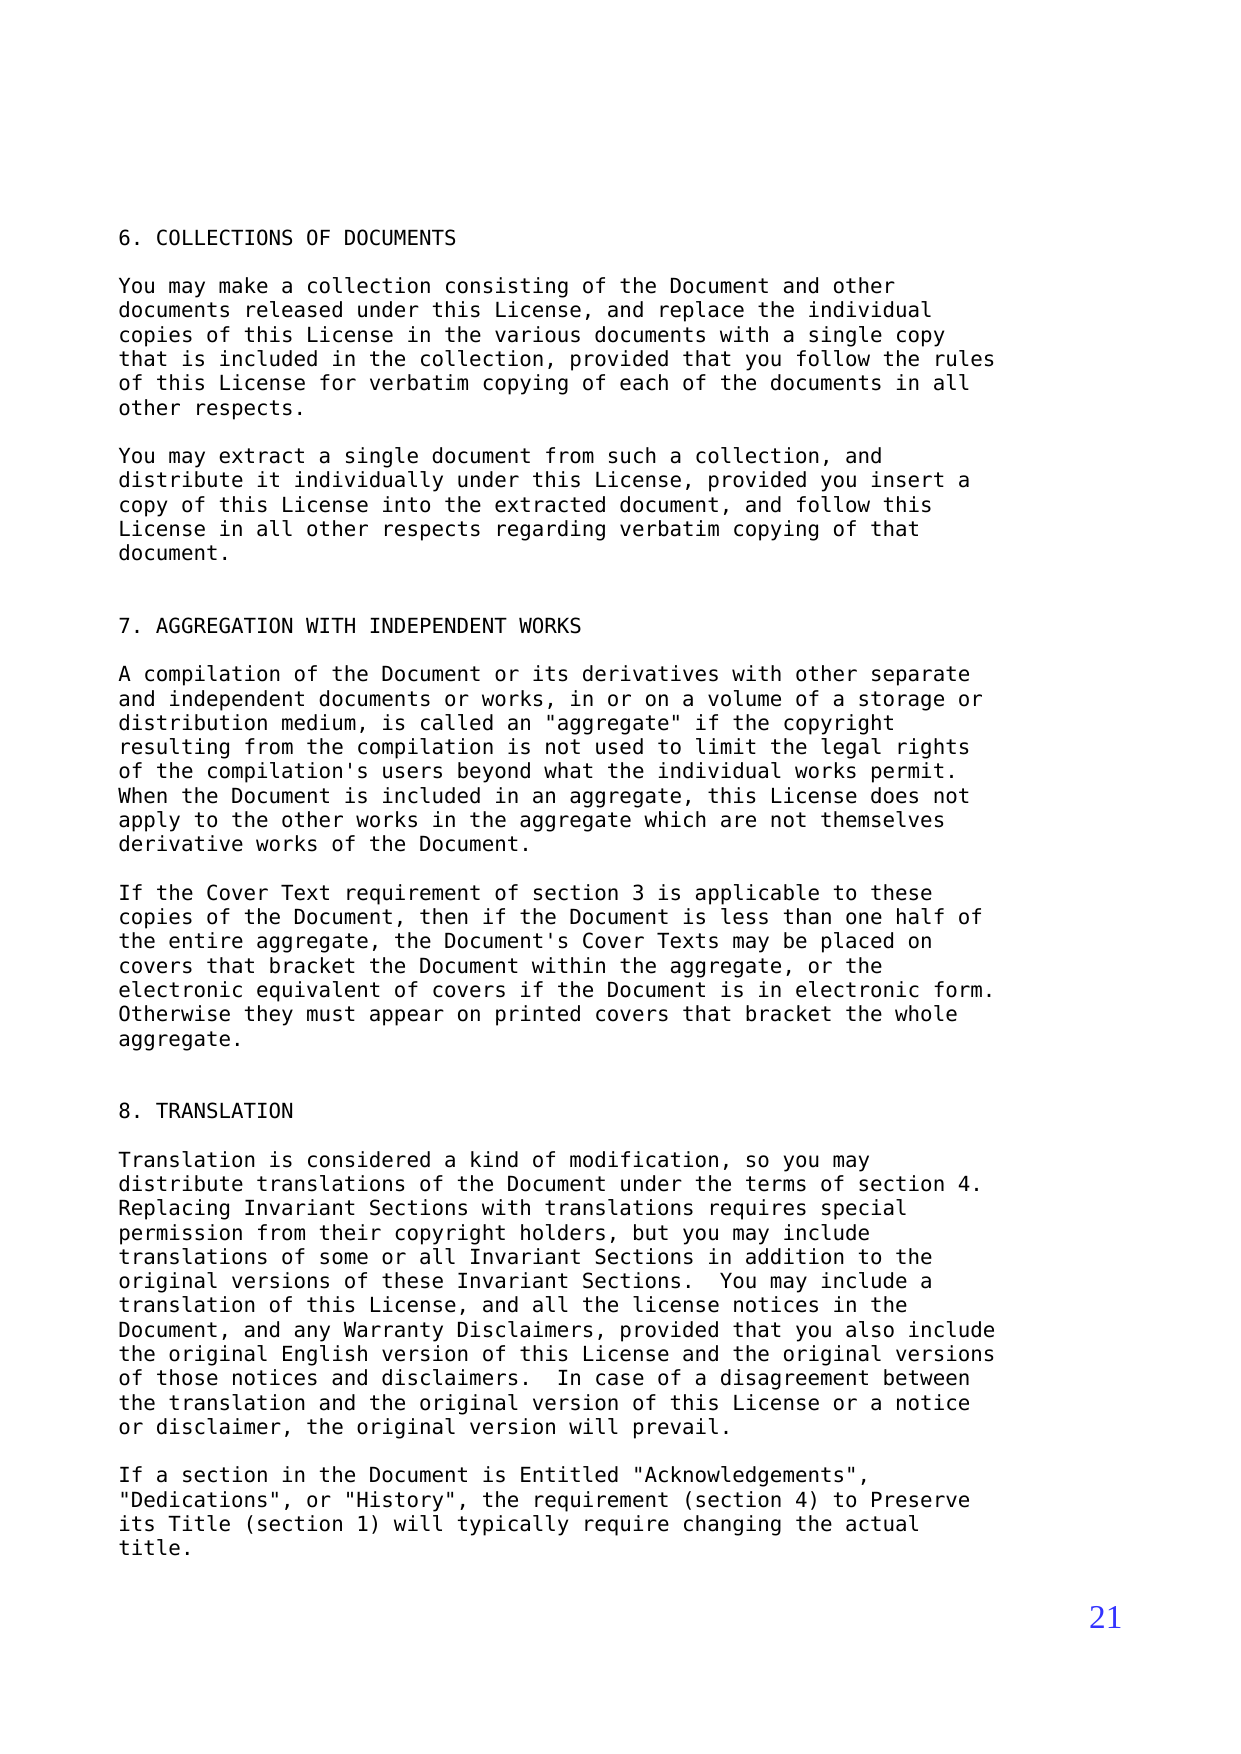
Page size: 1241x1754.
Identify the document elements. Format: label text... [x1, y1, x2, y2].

text Replacing Invariant Sections with translations requires special [118, 1196, 1122, 1221]
text Document, and any Warranty Disclaimers, provided that you also include [118, 1318, 1122, 1342]
text that is included in the collection, provided that you follow the rules [118, 347, 1122, 371]
text apply to the other works in the aggregate which are not themselves [118, 808, 1122, 832]
text aggregate. [118, 1027, 1122, 1051]
text its Title (section 1) will typically require changing the actual [118, 1512, 1122, 1536]
text of those notices and disclaimers. In case of a disagreement between [118, 1366, 1122, 1391]
text original versions of these Invariant Sections. You may include a [118, 1269, 1122, 1293]
text distribute it individually under this License, provided you insert a [118, 468, 1122, 493]
text You may make a collection consisting of the Document and other [118, 274, 1122, 298]
text and independent documents or works, in or on a volume of a storage or [118, 687, 1122, 711]
text A compilation of the Document or its derivatives with other separate [118, 662, 1122, 687]
text 6. COLLECTIONS OF DOCUMENTS [118, 226, 1122, 250]
text title. [118, 1536, 1122, 1561]
text electronic equivalent of covers if the Document is in electronic form. [118, 978, 1122, 1002]
text License in all other respects regarding verbatim copying of that [118, 517, 1122, 541]
text resulting from the compilation is not used to limit the legal rights [118, 735, 1122, 759]
text If the Cover Text requirement of section 3 is applicable to these [118, 881, 1122, 905]
text copies of the Document, then if the Document is less than one half of [118, 905, 1122, 929]
text translation of this License, and all the license notices in the [118, 1293, 1122, 1318]
text other respects. [118, 396, 1122, 420]
text of this License for verbatim copying of each of the documents in all [118, 371, 1122, 396]
text distribution medium, is called an "aggregate" if the copyright [118, 711, 1122, 735]
text copies of this License in the various documents with a single copy [118, 323, 1122, 347]
text When the Document is included in an aggregate, this License does not [118, 784, 1122, 808]
text the original English version of this License and the original versions [118, 1342, 1122, 1366]
text You may extract a single document from such a collection, and [118, 444, 1122, 468]
text or disclaimer, the original version will prevail. [118, 1415, 1122, 1439]
text permission from their copyright holders, but you may include [118, 1221, 1122, 1245]
text covers that bracket the Document within the aggregate, or the [118, 954, 1122, 978]
text the translation and the original version of this License or a notice [118, 1391, 1122, 1415]
text "Dedications", or "History", the requirement (section 4) to Preserve [118, 1488, 1122, 1512]
text 8. TRANSLATION [118, 1099, 1122, 1124]
text distribute translations of the Document under the terms of section 4. [118, 1172, 1122, 1196]
text 7. AGGREGATION WITH INDEPENDENT WORKS [118, 614, 1122, 638]
text translations of some or all Invariant Sections in addition to the [118, 1245, 1122, 1269]
text of the compilation's users beyond what the individual works permit. [118, 759, 1122, 784]
text derivative works of the Document. [118, 832, 1122, 857]
text copy of this License into the extracted document, and follow this [118, 493, 1122, 517]
text Otherwise they must appear on printed covers that bracket the whole [118, 1002, 1122, 1027]
text documents released under this License, and replace the individual [118, 298, 1122, 323]
text If a section in the Document is Entitled "Acknowledgements", [118, 1463, 1122, 1488]
text document. [118, 541, 1122, 565]
text Translation is considered a kind of modification, so you may [118, 1148, 1122, 1172]
text the entire aggregate, the Document's Cover Texts may be placed on [118, 929, 1122, 954]
